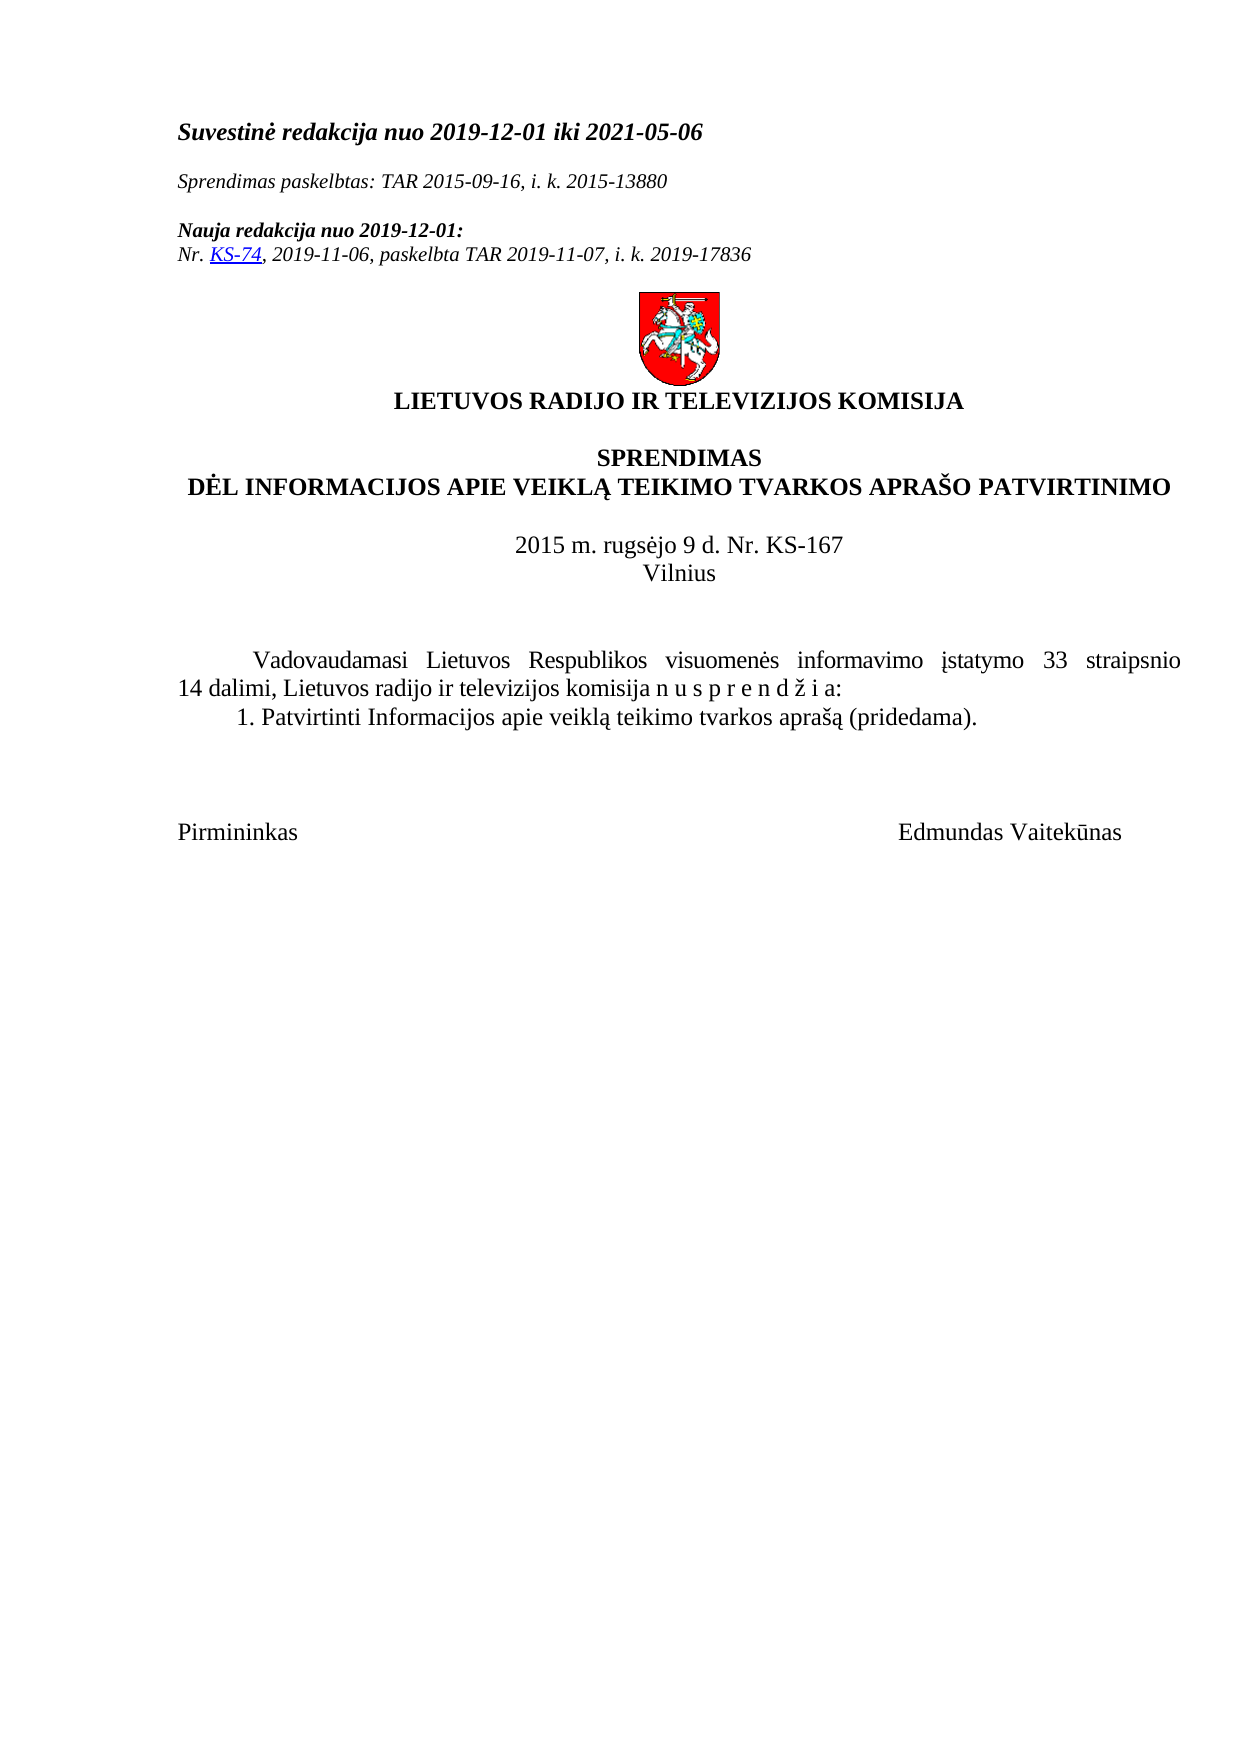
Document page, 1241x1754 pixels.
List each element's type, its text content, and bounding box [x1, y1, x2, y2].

text Nauja redakcija nuo 2019-12-01: [177, 217, 1181, 242]
text SPRENDIMAS [177, 443, 1181, 472]
text 1. Patvirtinti Informacijos apie veiklą teikimo tvarkos aprašą (pridedama). [177, 702, 1181, 731]
text 2015 m. rugsėjo 9 d. Nr. KS-167 [177, 530, 1181, 558]
text Pirmininkas Edmundas Vaitekūnas [177, 817, 1181, 846]
text Nr. KS-74, 2019-11-06, paskelbta TAR 2019-11-07, i. k. 2019-17836 [177, 242, 1181, 266]
text Vilnius [177, 558, 1181, 587]
text DĖL INFORMACIJOS APIE VEIKLĄ TEIKIMO TVARKOS APRAŠO PATVIRTINIMO [177, 472, 1181, 501]
text LIETUVOS RADIJO IR TELEVIZIJOS KOMISIJA [177, 386, 1181, 415]
text Vadovaudamasi Lietuvos Respublikos visuomenės informavimo įstatymo 33 straipsnio 14 dalimi, Lietuvos radijo ir televizijos komisija n u s p r e n d ž i a: [177, 645, 1181, 702]
text Suvestinė redakcija nuo 2019-12-01 iki 2021-05-06 [177, 117, 1181, 145]
text Sprendimas paskelbtas: TAR 2015-09-16, i. k. 2015-13880 [177, 169, 1181, 193]
